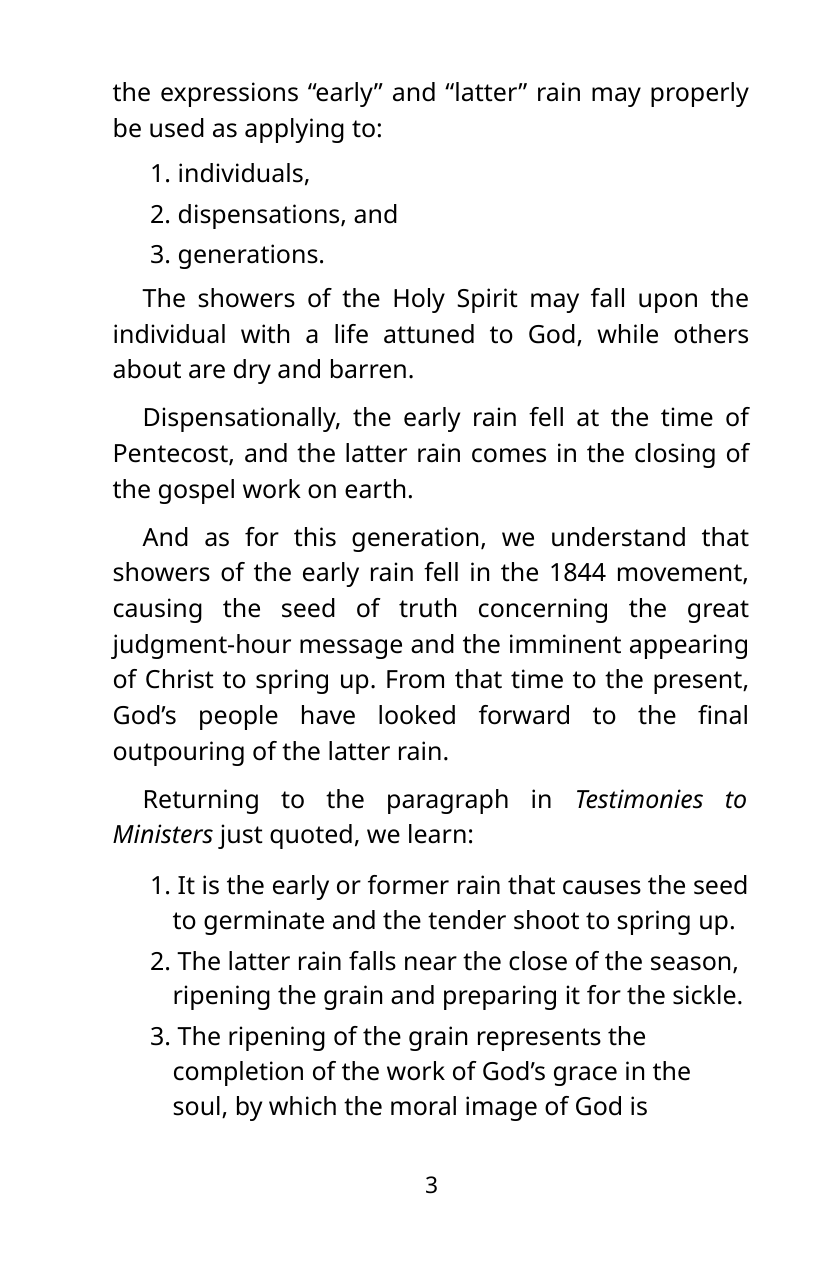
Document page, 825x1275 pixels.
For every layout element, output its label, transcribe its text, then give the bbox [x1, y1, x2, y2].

list The ripening of the grain represents the completion of the work of God’s grace in the soul, by which the moral image of God is [150, 1019, 750, 1122]
list individuals, [150, 156, 750, 189]
text The showers of the Holy Spirit may fall upon the individual with a life attuned to God, while others about are dry and barren. [112, 281, 750, 386]
text the expressions “early” and “latter” rain may properly be used as applying to: [112, 75, 750, 145]
list dispensations, and [150, 196, 750, 230]
text Dispensationally, the early rain fell at the time of Pentecost, and the latter rain comes in the closing of the gospel work on earth. [112, 400, 750, 506]
list It is the early or former rain that causes the seed to germinate and the tender shoot to spring up. [150, 868, 750, 937]
text And as for this generation, we understand that showers of the early rain fell in the 1844 movement, causing the seed of truth concerning the great judgment-hour message and the imminent appearing of Christ to spring up. From that time to the present, God’s people have looked forward to the final outpouring of the latter rain. [112, 519, 750, 768]
text Returning to the paragraph in Testimonies to Ministers just quoted, we learn: [112, 781, 750, 851]
list generations. [150, 237, 750, 271]
list The latter rain falls near the close of the season, ripening the grain and preparing it for the sickle. [150, 943, 750, 1012]
